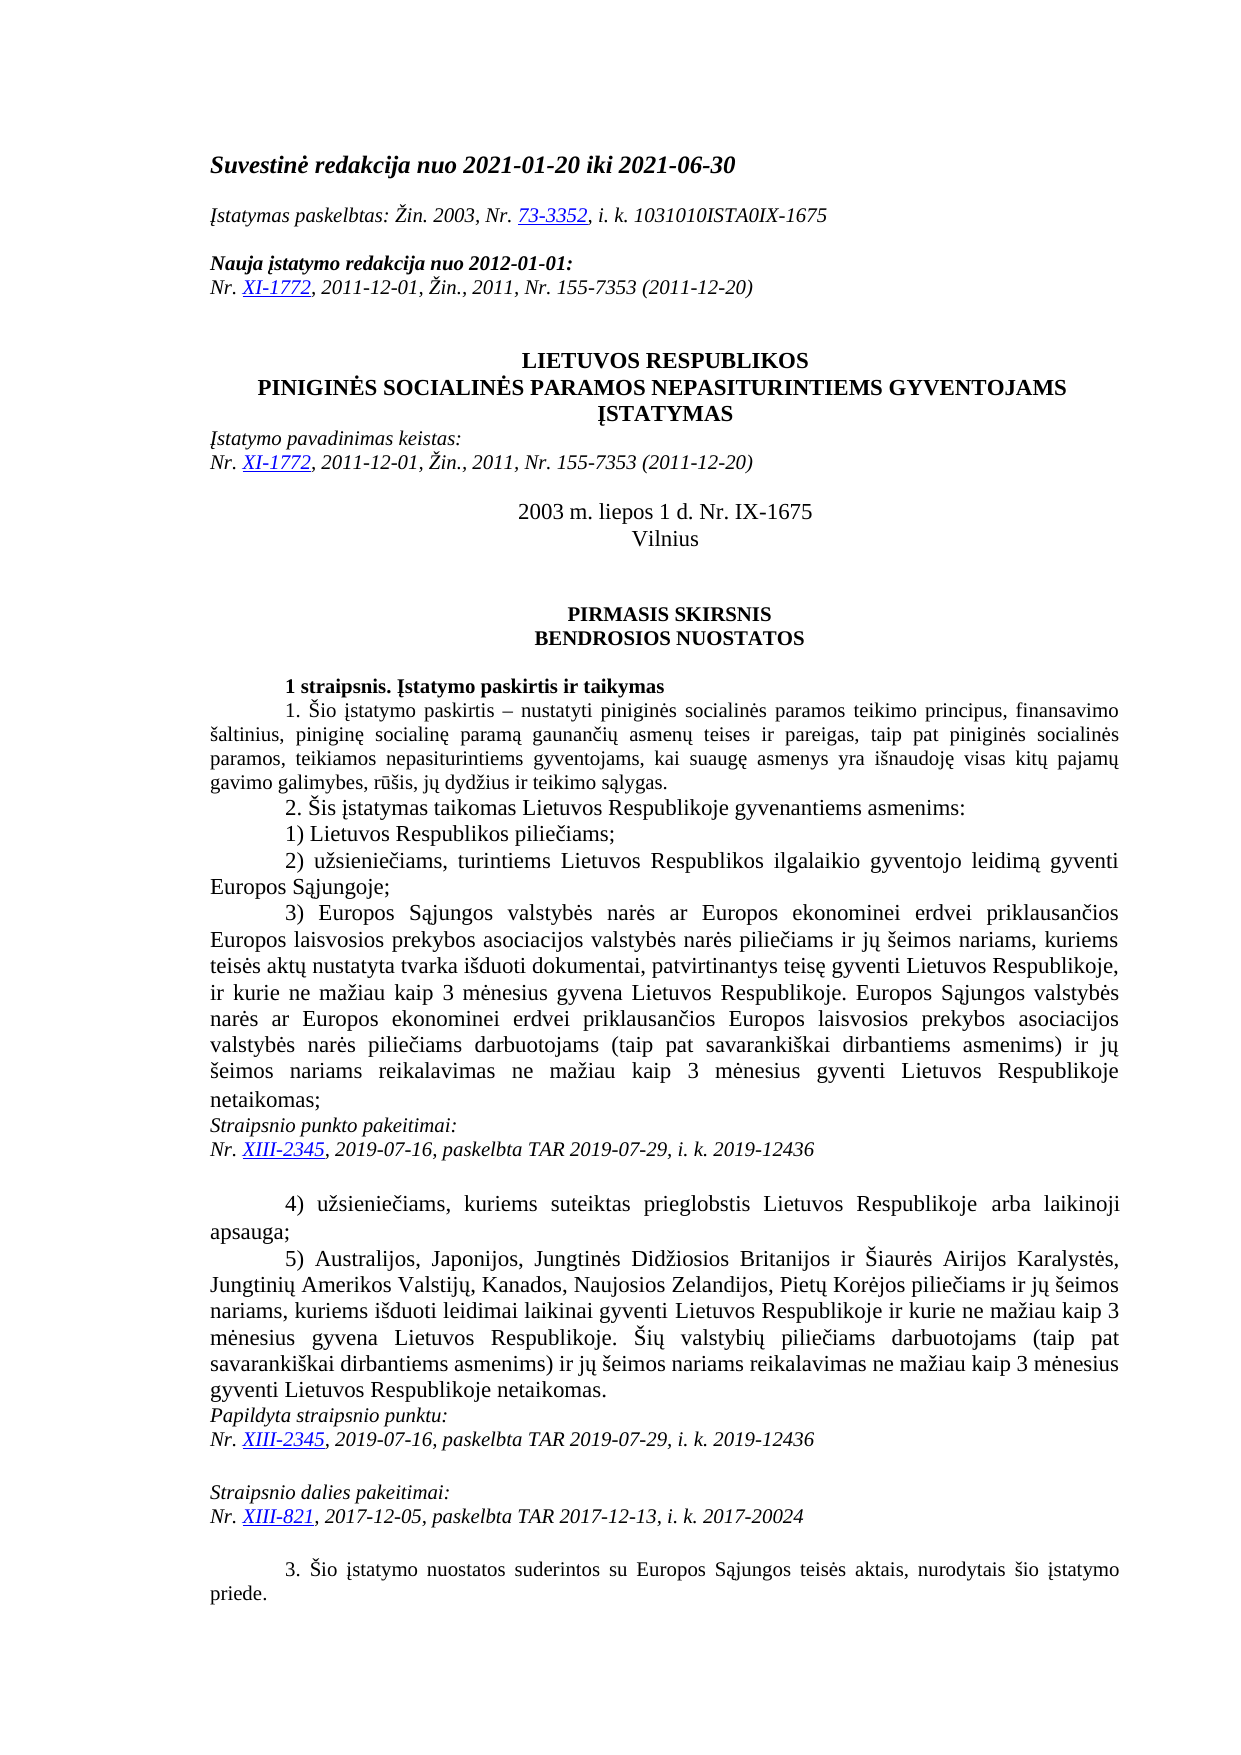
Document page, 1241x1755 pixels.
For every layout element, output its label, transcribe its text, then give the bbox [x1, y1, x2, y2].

text Nr. XIII-2345, 2019-07-16, paskelbta TAR 2019-07-29, i. k. 2019-12436 [210, 1137, 1120, 1161]
text Nr. XI-1772, 2011-12-01, Žin., 2011, Nr. 155-7353 (2011-12-20) [210, 450, 1120, 474]
text 3) Europos Sąjungos valstybės narės ar Europos ekonominei erdvei priklausančios Europos laisvosios prekybos asociacijos valstybės narės piliečiams ir jų šeimos nariams, kuriems teisės aktų nustatyta tvarka išduoti dokumentai, patvirtinantys teisę gyventi Lietuvos Respublikoje, ir kurie ne mažiau kaip 3 mėnesius gyvena Lietuvos Respublikoje. Europos Sąjungos valstybės narės ar Europos ekonominei erdvei priklausančios Europos laisvosios prekybos asociacijos valstybės narės piliečiams darbuotojams (taip pat savarankiškai dirbantiems asmenims) ir jų šeimos nariams reikalavimas ne mažiau kaip 3 mėnesius gyventi Lietuvos Respublikoje netaikomas; [210, 899, 1120, 1113]
text Straipsnio punkto pakeitimai: [210, 1113, 1120, 1137]
text Vilnius [210, 525, 1120, 551]
text Nr. XI-1772, 2011-12-01, Žin., 2011, Nr. 155-7353 (2011-12-20) [210, 275, 1120, 299]
text 5) Australijos, Japonijos, Jungtinės Didžiosios Britanijos ir Šiaurės Airijos Karalystės, Jungtinių Amerikos Valstijų, Kanados, Naujosios Zelandijos, Pietų Korėjos piliečiams ir jų šeimos nariams, kuriems išduoti leidimai laikinai gyventi Lietuvos Respublikoje ir kurie ne mažiau kaip 3 mėnesius gyvena Lietuvos Respublikoje. Šių valstybių piliečiams darbuotojams (taip pat savarankiškai dirbantiems asmenims) ir jų šeimos nariams reikalavimas ne mažiau kaip 3 mėnesius gyventi Lietuvos Respublikoje netaikomas. [210, 1245, 1120, 1403]
text Nr. XIII-821, 2017-12-05, paskelbta TAR 2017-12-13, i. k. 2017-20024 [210, 1504, 1120, 1528]
text LIETUVOS RESPUBLIKOS [210, 347, 1120, 373]
text Nr. XIII-2345, 2019-07-16, paskelbta TAR 2019-07-29, i. k. 2019-12436 [210, 1427, 1120, 1451]
text Suvestinė redakcija nuo 2021-01-20 iki 2021-06-30 [210, 150, 1120, 179]
text 2003 m. liepos 1 d. Nr. IX-1675 [210, 498, 1120, 525]
text Straipsnio dalies pakeitimai: [210, 1480, 1120, 1504]
text Įstatymas paskelbtas: Žin. 2003, Nr. 73-3352, i. k. 1031010ISTA0IX-1675 [210, 203, 1120, 227]
text Papildyta straipsnio punktu: [210, 1403, 1120, 1427]
text 2) užsieniečiams, turintiems Lietuvos Respublikos ilgalaikio gyventojo leidimą gyventi Europos Sąjungoje; [210, 847, 1120, 899]
text BENDROSIOS NUOSTATOS [210, 626, 1129, 650]
text 1) Lietuvos Respublikos piliečiams; [210, 820, 1120, 847]
text 3. Šio įstatymo nuostatos suderintos su Europos Sąjungos teisės aktais, nurodytais šio įstatymo priede. [210, 1557, 1120, 1605]
text Nauja įstatymo redakcija nuo 2012-01-01: [210, 251, 1120, 275]
text ĮSTATYMAS [210, 400, 1120, 426]
text PINIGINĖS SOCIALINĖS PARAMOS NEPASITURINTIEMS GYVENTOJAMS [210, 373, 1120, 400]
text 2. Šis įstatymas taikomas Lietuvos Respublikoje gyvenantiems asmenims: [210, 794, 1120, 820]
text Įstatymo pavadinimas keistas: [210, 426, 1120, 450]
text 1 straipsnis. Įstatymo paskirtis ir taikymas [210, 674, 1120, 698]
text 1. Šio įstatymo paskirtis – nustatyti piniginės socialinės paramos teikimo principus, finansavimo šaltinius, piniginę socialinę paramą gaunančių asmenų teises ir pareigas, taip pat piniginės socialinės paramos, teikiamos nepasiturintiems gyventojams, kai suaugę asmenys yra išnaudoję visas kitų pajamų gavimo galimybes, rūšis, jų dydžius ir teikimo sąlygas. [210, 698, 1120, 794]
text 4) užsieniečiams, kuriems suteiktas prieglobstis Lietuvos Respublikoje arba laikinoji apsauga; [210, 1189, 1120, 1245]
text PIRMASIS SKIRSNIS [210, 602, 1129, 626]
